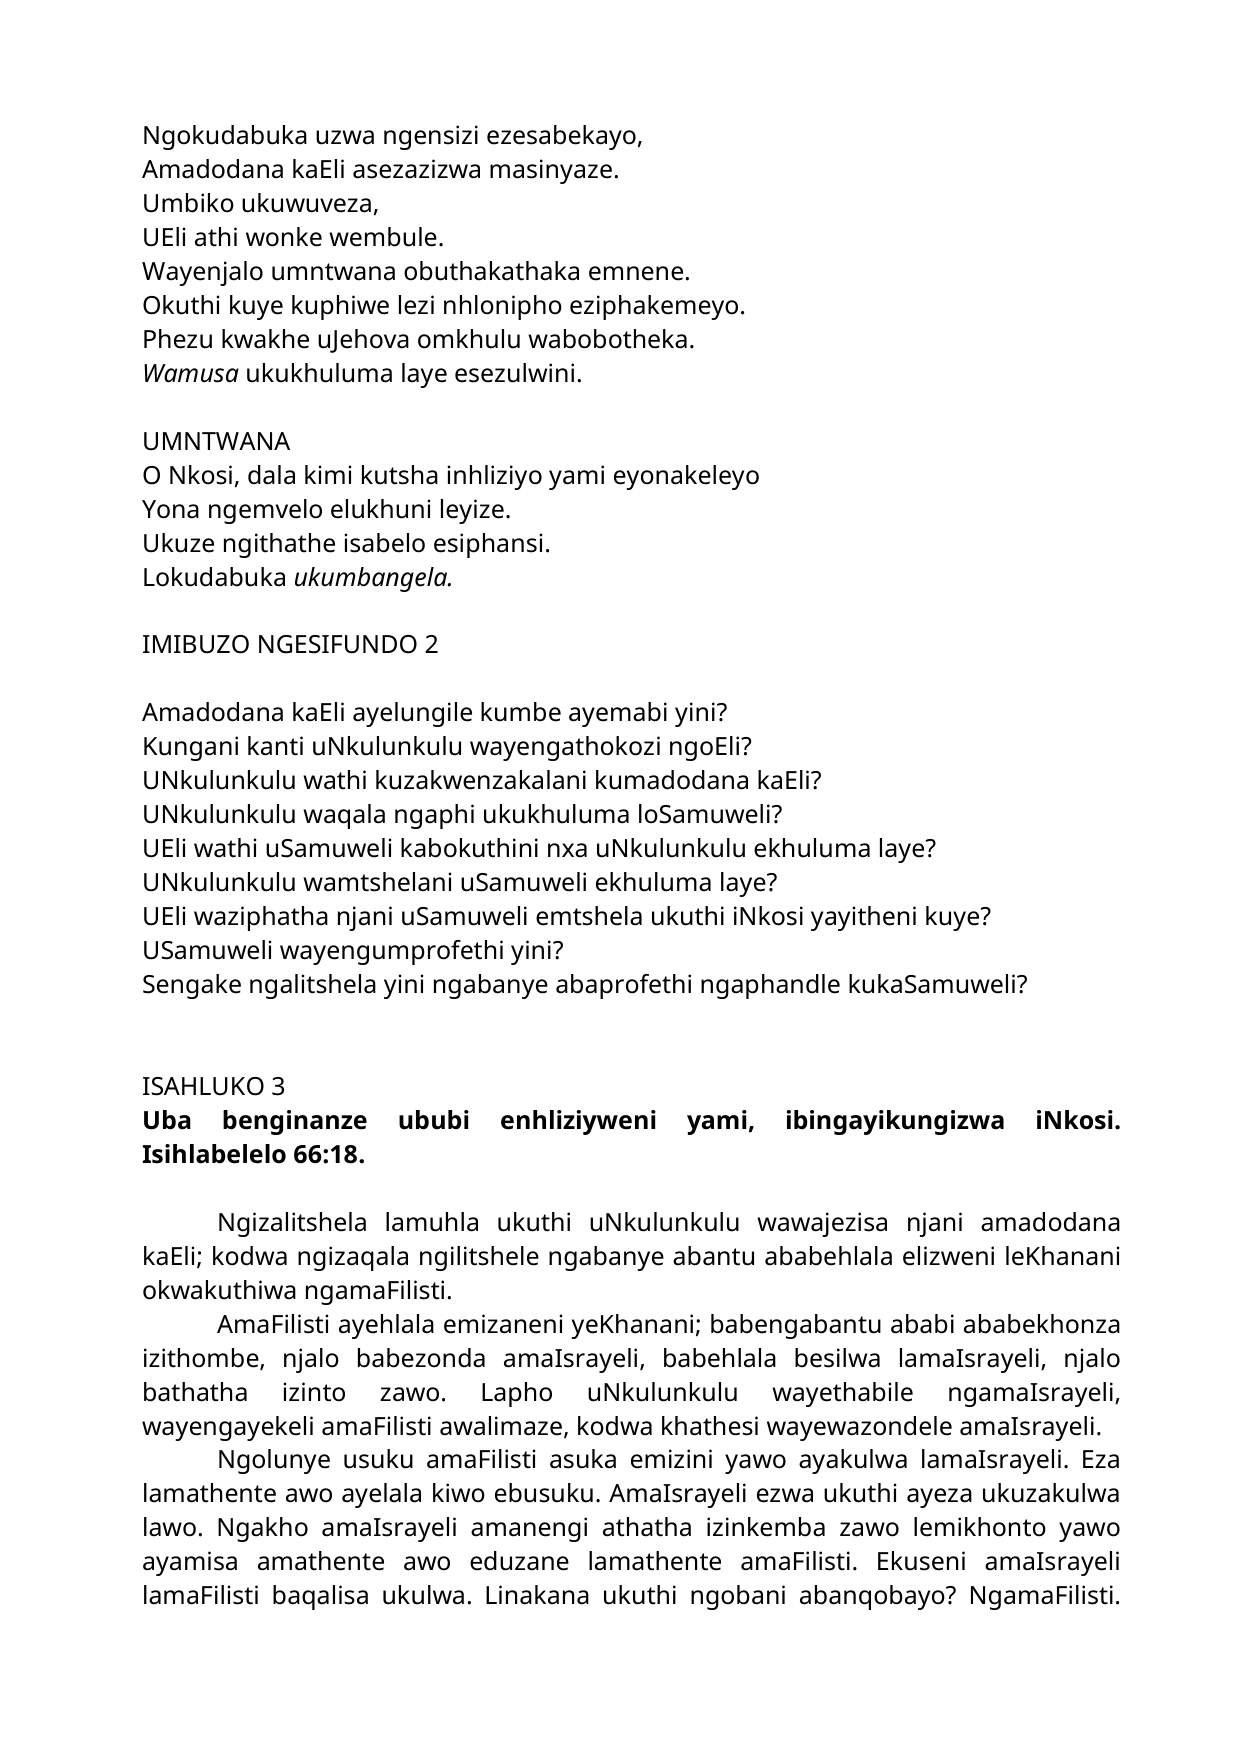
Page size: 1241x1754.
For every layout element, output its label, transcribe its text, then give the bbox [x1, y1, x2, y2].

text UEli waziphatha njani uSamuweli emtshela ukuthi iNkosi yayitheni kuye? [142, 899, 1122, 933]
text Ngolunye usuku amaFilisti asuka emizini yawo ayakulwa lamaIsrayeli. Eza lamathente awo ayelala kiwo ebusuku. AmaIsrayeli ezwa ukuthi ayeza ukuzakulwa lawo. Ngakho amaIsrayeli amanengi athatha izinkemba zawo lemikhonto yawo ayamisa amathente awo eduzane lamathente amaFilisti. Ekuseni amaIsrayeli lamaFilisti baqalisa ukulwa. Linakana ukuthi ngobani abanqobayo? NgamaFilisti. [142, 1442, 1122, 1612]
text AmaFilisti ayehlala emizaneni yeKhanani; babengabantu ababi ababekhonza izithombe, njalo babezonda amaIsrayeli, babehlala besilwa lamaIsrayeli, njalo bathatha izinto zawo. Lapho uNkulunkulu wayethabile ngamaIsrayeli, wayengayekeli amaFilisti awalimaze, kodwa khathesi wayewazondele amaIsrayeli. [142, 1307, 1122, 1442]
text Phezu kwakhe uJehova omkhulu wabobotheka. [142, 322, 1122, 356]
text IMIBUZO NGESIFUNDO 2 [142, 627, 1122, 661]
text Lokudabuka ukumbangela. [142, 559, 1122, 593]
text Amadodana kaEli asezazizwa masinyaze. [142, 152, 1122, 186]
text USamuweli wayengumprofethi yini? [142, 933, 1122, 967]
text UEli athi wonke wembule. [142, 220, 1122, 254]
text Kungani kanti uNkulunkulu wayengathokozi ngoEli? [142, 729, 1122, 763]
text Umbiko ukuwuveza, [142, 186, 1122, 220]
text Ukuze ngithathe isabelo esiphansi. [142, 526, 1122, 559]
text UNkulunkulu wathi kuzakwenzakalani kumadodana kaEli? [142, 763, 1122, 797]
text Ngokudabuka uzwa ngensizi ezesabekayo, [142, 118, 1122, 152]
text ISAHLUKO 3 [142, 1069, 1122, 1103]
text Okuthi kuye kuphiwe lezi nhlonipho eziphakemeyo. [142, 288, 1122, 322]
text Amadodana kaEli ayelungile kumbe ayemabi yini? [142, 695, 1122, 729]
text Wamusa ukukhuluma laye esezulwini. [142, 356, 1122, 390]
text Wayenjalo umntwana obuthakathaka emnene. [142, 254, 1122, 288]
text O Nkosi, dala kimi kutsha inhliziyo yami eyonakeleyo [142, 458, 1122, 492]
text UMNTWANA [142, 424, 1122, 458]
text UNkulunkulu wamtshelani uSamuweli ekhuluma laye? [142, 865, 1122, 899]
text UEli wathi uSamuweli kabokuthini nxa uNkulunkulu ekhuluma laye? [142, 831, 1122, 865]
text Sengake ngalitshela yini ngabanye abaprofethi ngaphandle kukaSamuweli? [142, 967, 1122, 1001]
text UNkulunkulu waqala ngaphi ukukhuluma loSamuweli? [142, 797, 1122, 831]
text Ngizalitshela lamuhla ukuthi uNkulunkulu wawajezisa njani amadodana kaEli; kodwa ngizaqala ngilitshele ngabanye abantu ababehlala elizweni leKhanani okwakuthiwa ngamaFilisti. [142, 1205, 1122, 1307]
text Yona ngemvelo elukhuni leyize. [142, 492, 1122, 526]
text Uba benginanze ububi enhliziyweni yami, ibingayikungizwa iNkosi. Isihlabelelo 66:18. [142, 1103, 1122, 1171]
